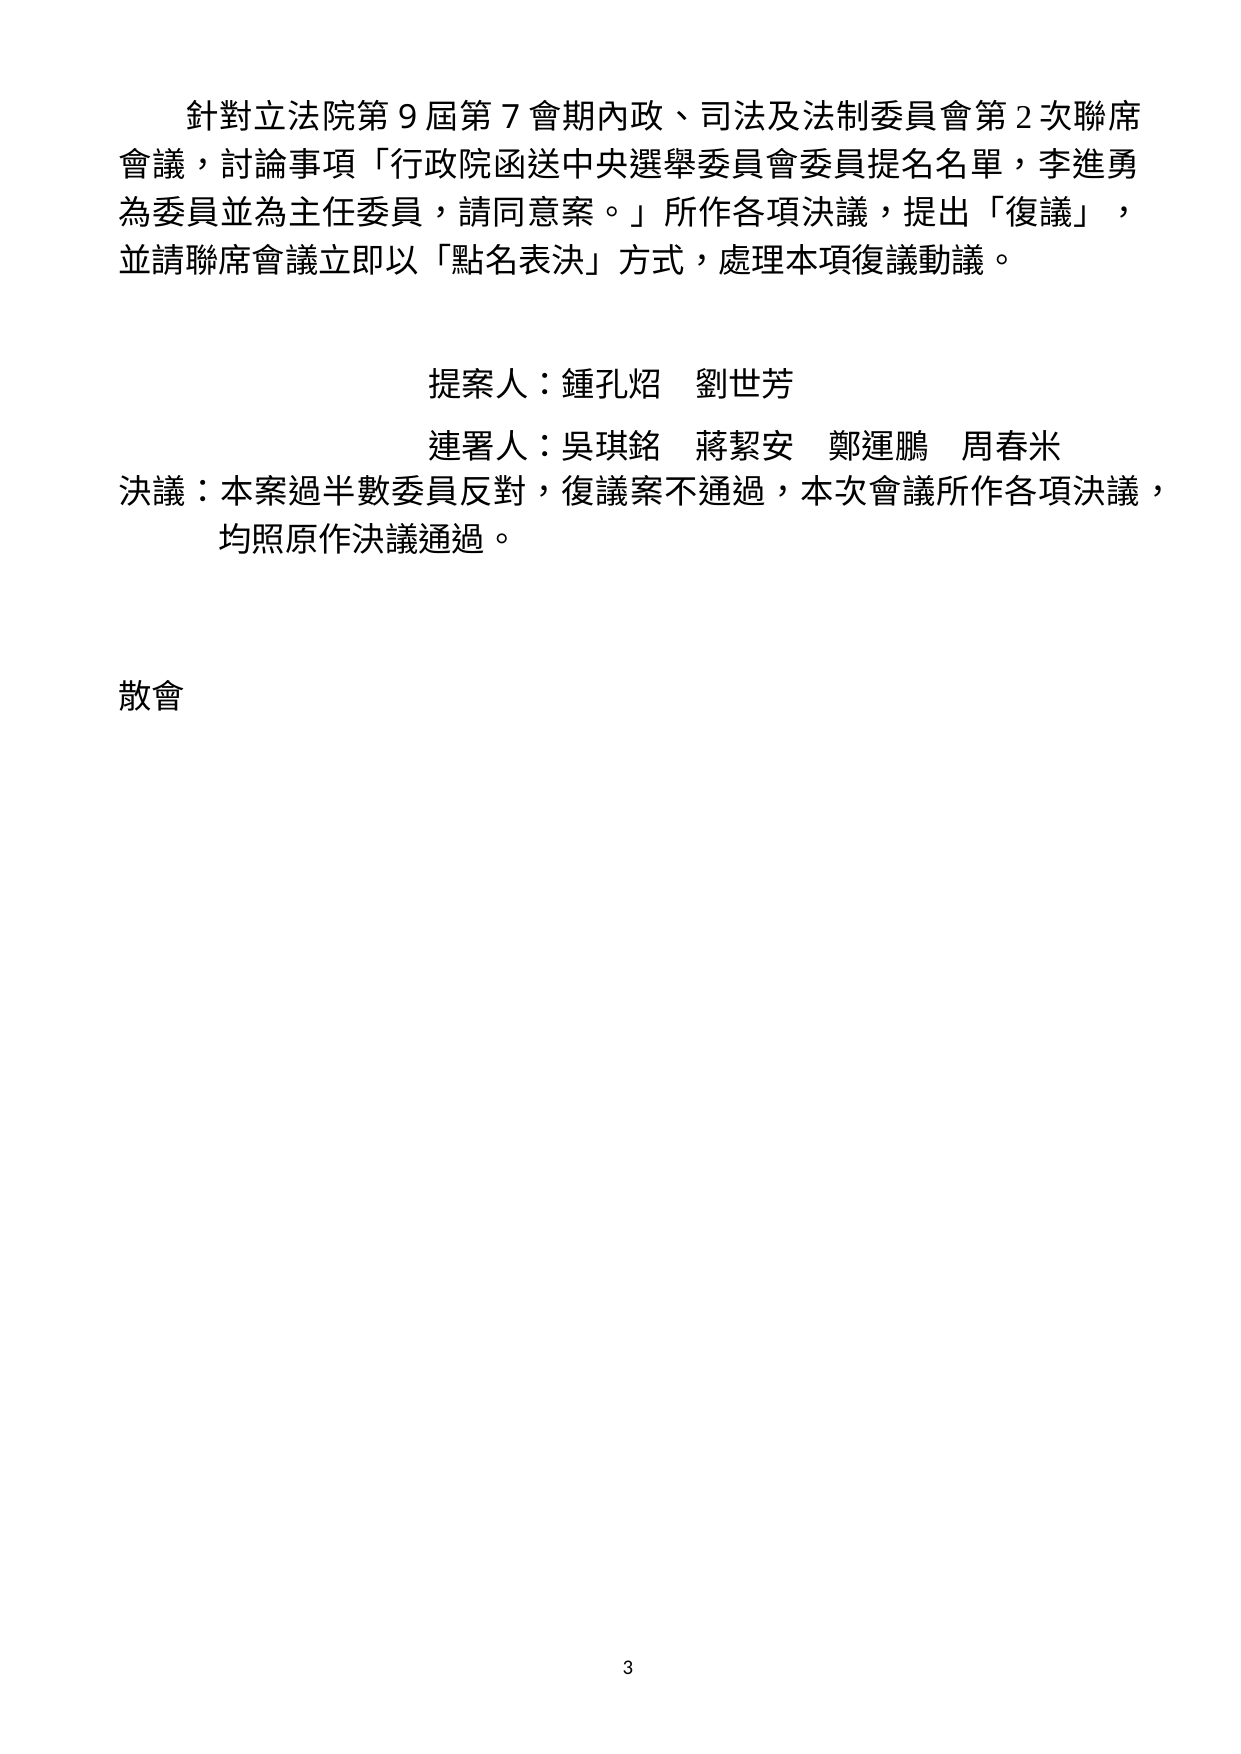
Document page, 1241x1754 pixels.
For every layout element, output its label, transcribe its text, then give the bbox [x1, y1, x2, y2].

text 提案人：鍾孔炤 劉世芳 [428, 340, 1137, 403]
text 散會 [118, 653, 1137, 715]
text 針對立法院第9屆第7會期內政、司法及法制委員會第2次聯席會議，討論事項「行政院函送中央選舉委員會委員提名名單，李進勇為委員並為主任委員，請同意案。」所作各項決議，提出「復議」，並請聯席會議立即以「點名表決」方式，處理本項復議動議。 [118, 90, 1142, 282]
text 連署人：吳琪銘 蔣絜安 鄭運鵬 周春米 [428, 403, 1137, 465]
text 決議：本案過半數委員反對，復議案不通過，本次會議所作各項決議，均照原作決議通過。 [118, 465, 1142, 561]
